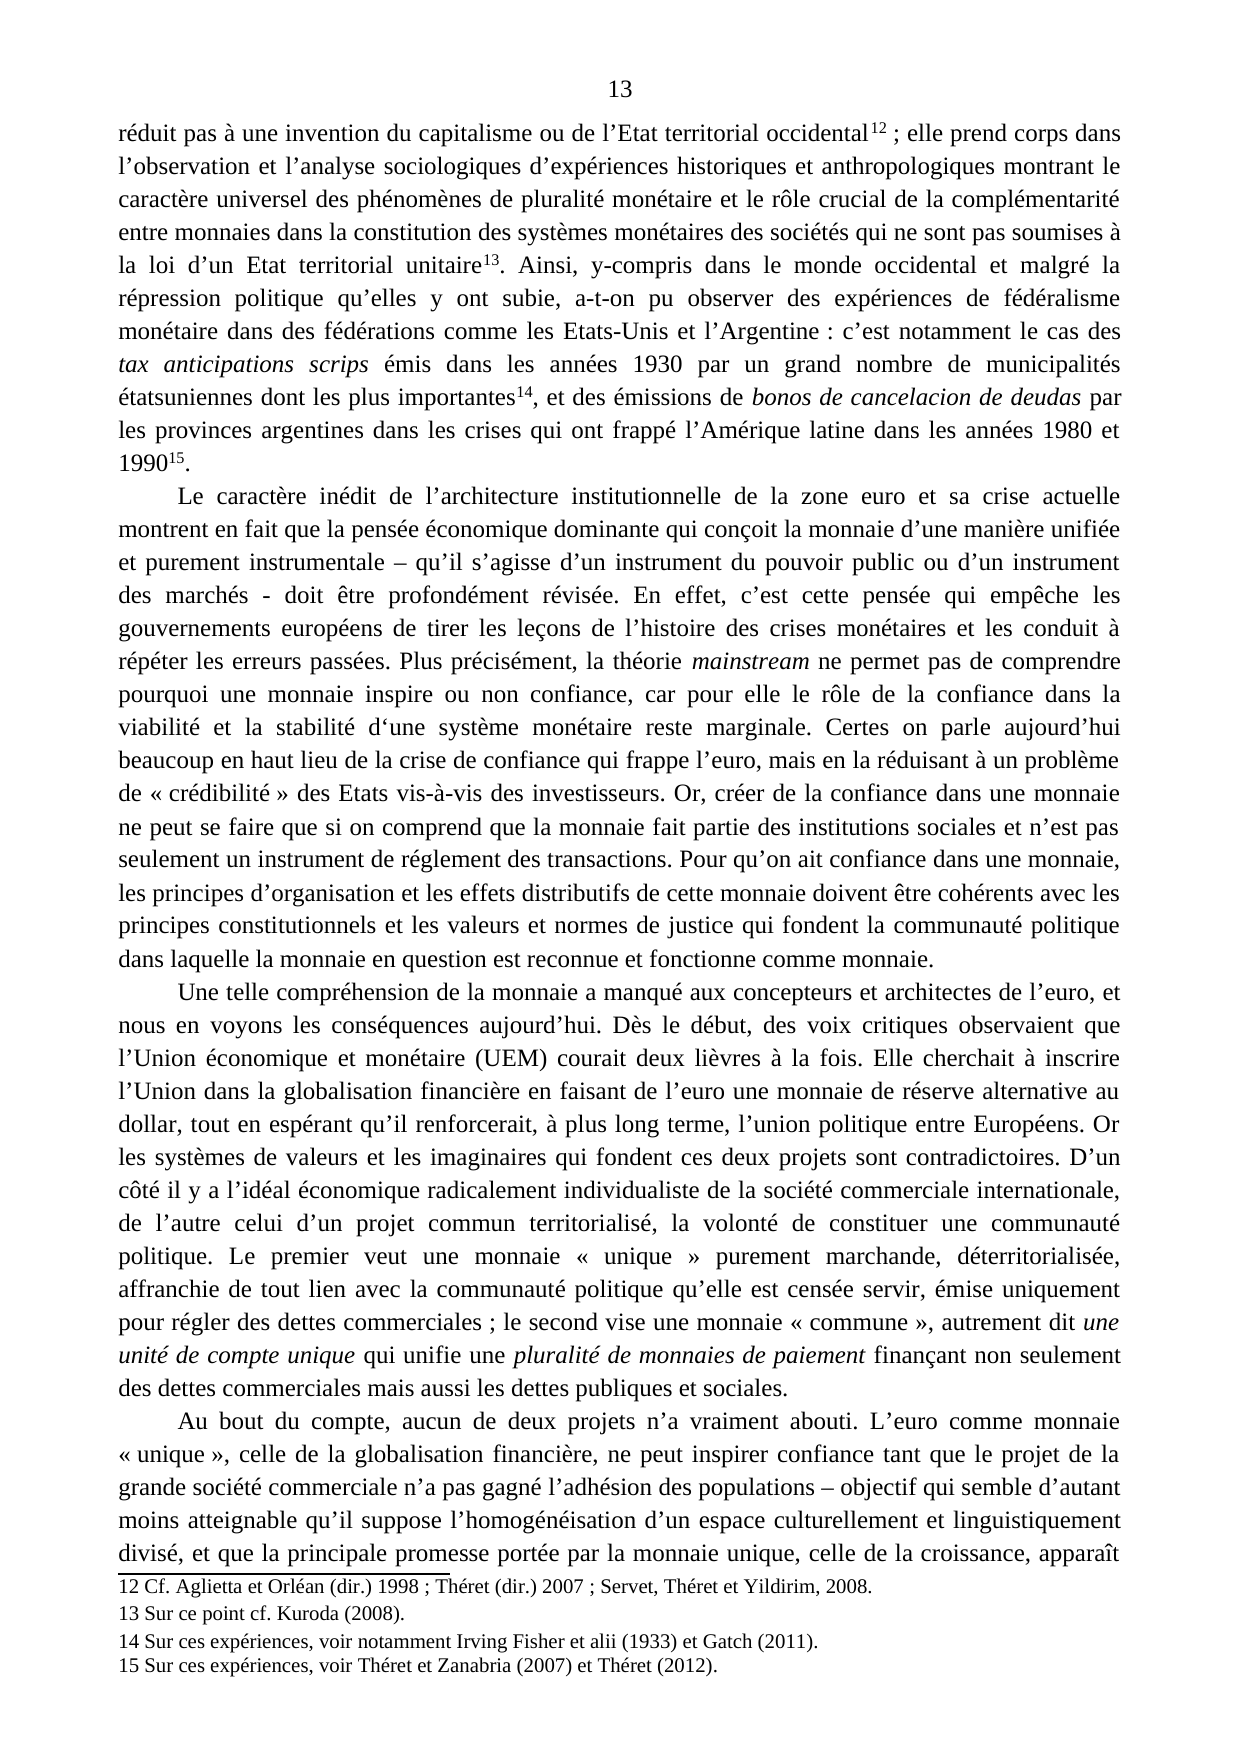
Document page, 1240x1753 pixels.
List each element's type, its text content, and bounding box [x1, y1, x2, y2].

text Au bout du compte, aucun de deux projets n’a vraiment abouti. L’euro comme monnaie « unique », celle de la globalisation financière, ne peut inspirer confiance tant que le projet de la grande société commerciale n’a pas gagné l’adhésion des populations – objectif qui semble d’autant moins atteignable qu’il suppose l’homogénéisation d’un espace culturellement et linguistiquement divisé, et que la principale promesse portée par la monnaie unique, celle de la croissance, apparaît [118, 1406, 1121, 1567]
text Sur ce point cf. Kuroda (2008). [118, 1601, 1121, 1625]
text Le caractère inédit de l’architecture institutionnelle de la zone euro et sa crise actuelle montrent en fait que la pensée économique dominante qui conçoit la monnaie d’une manière unifiée et purement instrumentale – qu’il s’agisse d’un instrument du pouvoir public ou d’un instrument des marchés - doit être profondément révisée. En effet, c’est cette pensée qui empêche les gouvernements européens de tirer les leçons de l’histoire des crises monétaires et les conduit à répéter les erreurs passées. Plus précisément, la théorie mainstream ne permet pas de comprendre pourquoi une monnaie inspire ou non confiance, car pour elle le rôle de la confiance dans la viabilité et la stabilité d‘une système monétaire reste marginale. Certes on parle aujourd’hui beaucoup en haut lieu de la crise de confiance qui frappe l’euro, mais en la réduisant à un problème de « crédibilité » des Etats vis-à-vis des investisseurs. Or, créer de la confiance dans une monnaie ne peut se faire que si on comprend que la monnaie fait partie des institutions sociales et n’est pas seulement un instrument de réglement des transactions. Pour qu’on ait confiance dans une monnaie, les principes d’organisation et les effets distributifs de cette monnaie doivent être cohérents avec les principes constitutionnels et les valeurs et normes de justice qui fondent la communauté politique dans laquelle la monnaie en question est reconnue et fonctionne comme monnaie. [118, 481, 1121, 972]
text Sur ces expériences, voir notamment Irving Fisher et alii (1933) et Gatch (2011). [118, 1629, 1121, 1653]
text Cf. Aglietta et Orléan (dir.) 1998 ; Théret (dir.) 2007 ; Servet, Théret et Yildirim, 2008. [118, 1574, 1121, 1598]
text réduit pas à une invention du capitalisme ou de l’Etat territorial occidental ; elle prend corps dans l’observation et l’analyse sociologiques d’expériences historiques et anthropologiques montrant le caractère universel des phénomènes de pluralité monétaire et le rôle crucial de la complémentarité entre monnaies dans la constitution des systèmes monétaires des sociétés qui ne sont pas soumises à la loi d’un Etat territorial unitaire. Ainsi, y-compris dans le monde occidental et malgré la répression politique qu’elles y ont subie, a-t-on pu observer des expériences de fédéralisme monétaire dans des fédérations comme les Etats-Unis et l’Argentine : c’est notamment le cas des tax anticipations scrips émis dans les années 1930 par un grand nombre de municipalités étatsuniennes dont les plus importantes, et des émissions de bonos de cancelacion de deudas par les provinces argentines dans les crises qui ont frappé l’Amérique latine dans les années 1980 et 1990. [118, 118, 1121, 477]
text Sur ces expériences, voir Théret et Zanabria (2007) et Théret (2012). [118, 1653, 1121, 1677]
text Une telle compréhension de la monnaie a manqué aux concepteurs et architectes de l’euro, et nous en voyons les conséquences aujourd’hui. Dès le début, des voix critiques observaient que l’Union économique et monétaire (UEM) courait deux lièvres à la fois. Elle cherchait à inscrire l’Union dans la globalisation financière en faisant de l’euro une monnaie de réserve alternative au dollar, tout en espérant qu’il renforcerait, à plus long terme, l’union politique entre Européens. Or les systèmes de valeurs et les imaginaires qui fondent ces deux projets sont contradictoires. D’un côté il y a l’idéal économique radicalement individualiste de la société commerciale internationale, de l’autre celui d’un projet commun territorialisé, la volonté de constituer une communauté politique. Le premier veut une monnaie « unique » purement marchande, déterritorialisée, affranchie de tout lien avec la communauté politique qu’elle est censée servir, émise uniquement pour régler des dettes commerciales ; le second vise une monnaie « commune », autrement dit une unité de compte unique qui unifie une pluralité de monnaies de paiement finançant non seulement des dettes commerciales mais aussi les dettes publiques et sociales. [118, 977, 1121, 1402]
